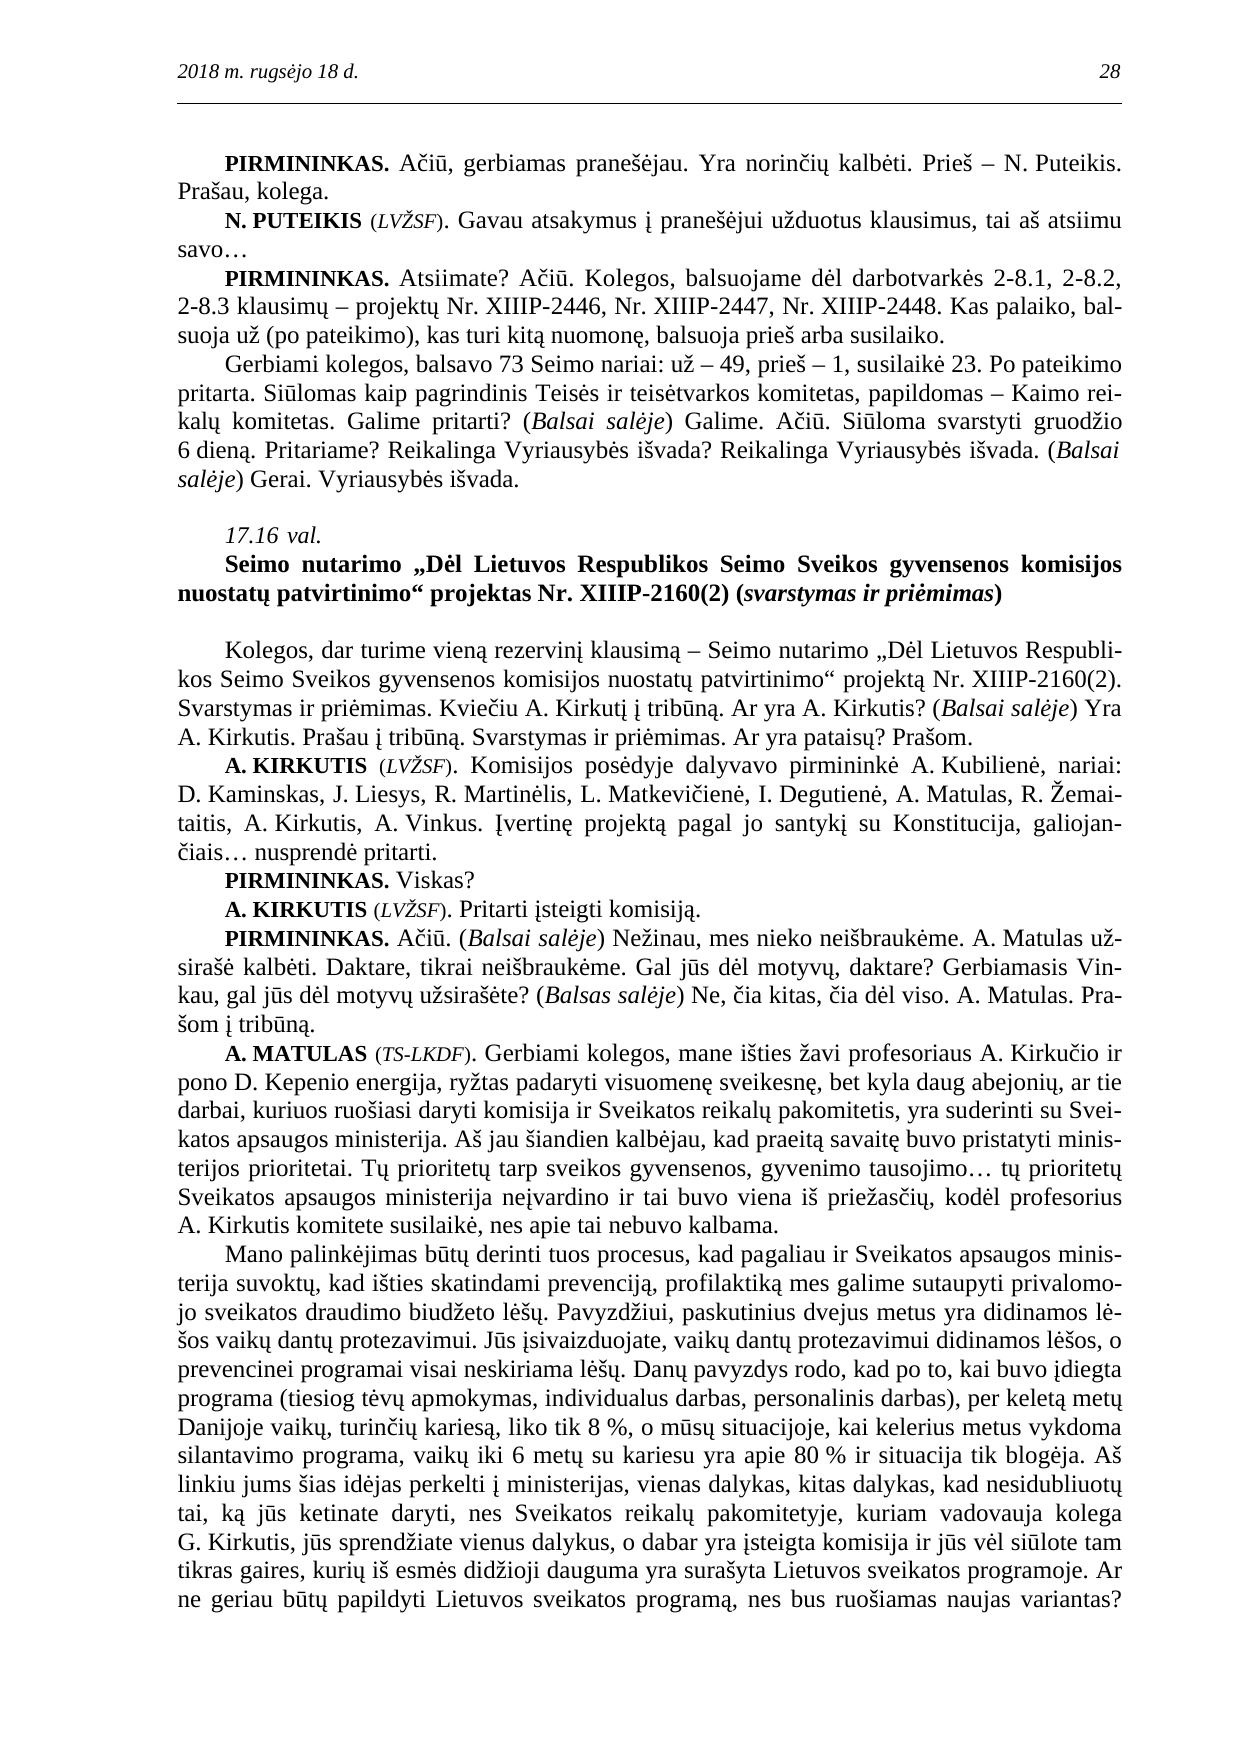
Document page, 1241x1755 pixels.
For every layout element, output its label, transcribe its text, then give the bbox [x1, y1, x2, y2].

text PIRMININKAS. At­si­i­ma­te? Ačiū. Ko­le­gos, bal­suo­ja­me dėl dar­bo­tvarkės 2-8.1, 2-8.2, 2-8.3 klau­si­mų – pro­jek­tų Nr. XIIIP-2446, Nr. XIIIP-2447, Nr. XIIIP-2448. Kas pa­lai­ko, bal­suo­ja už (po pa­tei­ki­mo), kas tu­ri ki­tą nuo­mo­nę, bal­suo­ja prieš ar­ba su­si­lai­ko. [177, 263, 1122, 349]
text A. MATULAS (TS-LKDF). Ger­bia­mi ko­le­gos, ma­ne iš­ties ža­vi pro­fe­so­riaus A. Kir­ku­čio ir po­no D. Ke­pe­nio ener­gi­ja, ryž­tas pa­da­ry­ti vi­suo­me­nę svei­kes­nę, bet ky­la daug abe­jo­nių, ar tie dar­bai, ku­riuos ruo­šia­si da­ry­ti ko­mi­si­ja ir Svei­ka­tos rei­ka­lų pa­ko­mi­te­tis, yra su­de­rin­ti su Svei­ka­tos ap­sau­gos mi­nis­te­ri­ja. Aš jau šian­dien kal­bė­jau, kad pra­ei­tą sa­vai­tę bu­vo pri­sta­ty­ti mi­nis­te­ri­jos pri­ori­te­tai. Tų pri­ori­te­tų tarp svei­kos gy­ven­se­nos, gy­ve­ni­mo tau­so­ji­mo… tų pri­ori­te­tų Svei­ka­tos ap­sau­gos mi­nis­te­ri­ja ne­įvar­di­no ir tai bu­vo vie­na iš prie­žas­čių, ko­dėl pro­fe­so­rius A. Kir­ku­tis ko­mi­te­te su­si­lai­kė, nes apie tai ne­bu­vo kal­ba­ma. [177, 1038, 1122, 1239]
text A. KIRKUTIS (LVŽSF). Ko­mi­si­jos po­sė­dy­je da­ly­va­vo pir­mi­nin­kė A. Ku­bi­lie­nė, na­riai: D. Ka­mins­kas, J. Lie­sys, R. Mar­ti­nė­lis, L. Mat­ke­vi­čie­nė, I. De­gu­tie­nė, A. Ma­tu­las, R. Že­mai­tai­tis, A. Kir­ku­tis, A. Vin­kus. Įver­ti­nę pro­jek­tą pa­gal jo san­ty­kį su Kon­sti­tu­ci­ja, ga­lio­jan­čiais… nu­spren­dė pri­tar­ti. [177, 750, 1122, 865]
text PIRMININKAS. Ačiū, ger­bia­mas pra­ne­šė­jau. Yra no­rin­čių kal­bė­ti. Prieš – N. Pu­tei­kis. Pra­šau, ko­le­ga. [177, 148, 1122, 205]
text Ger­bia­mi ko­le­gos, bal­sa­vo 73 Sei­mo na­riai: už – 49, prieš – 1, su­si­lai­kė 23. Po pa­tei­ki­mo pri­tar­ta. Siū­lo­mas kaip pa­grin­di­nis Tei­sės ir tei­sėt­var­kos ko­mi­te­tas, pa­pil­do­mas – Kai­mo rei­ka­lų ko­mi­te­tas. Ga­li­me pri­tar­ti? (Bal­sai sa­lė­je) Ga­li­me. Ačiū. Siū­lo­ma svars­ty­ti gruo­džio 6 die­ną. Pri­ta­ria­me? Rei­ka­lin­ga Vy­riau­sy­bės iš­va­da? Rei­ka­lin­ga Vy­riau­sy­bės iš­va­da. (Bal­sai sa­lė­je) Ge­rai. Vy­riau­sy­bės iš­va­da. [177, 349, 1122, 493]
text Ko­le­gos, dar tu­ri­me vie­ną re­zer­vi­nį klau­si­mą – Sei­mo nu­ta­ri­mo „Dėl Lie­tu­vos Res­pub­li­kos Sei­mo Svei­kos gy­ven­se­nos ko­mi­si­jos nuo­sta­tų pa­tvir­ti­ni­mo“ pro­jek­tą Nr. XIIIP-2160(2). Svars­ty­mas ir pri­ėmi­mas. Kvie­čiu A. Kir­ku­tį į tri­bū­ną. Ar yra A. Kir­ku­tis? (Bal­sai sa­lė­je) Yra A. Kir­ku­tis. Pra­šau į tri­bū­ną. Svars­ty­mas ir pri­ėmi­mas. Ar yra pa­tai­sų? Pra­šom. [177, 635, 1122, 750]
text N. PUTEIKIS (LVŽSF). Ga­vau at­sa­ky­mus į pra­ne­šė­jui už­duo­tus klau­si­mus, tai aš at­si­i­mu sa­vo… [177, 205, 1122, 263]
text 17.16 val. [224, 521, 1122, 549]
text Ma­no pa­lin­kė­ji­mas bū­tų de­rin­ti tuos pro­ce­sus, kad pa­ga­liau ir Svei­ka­tos ap­sau­gos mi­nis­te­ri­ja su­vok­tų, kad iš­ties ska­tin­da­mi pre­ven­ci­ją, pro­fi­lak­ti­ką mes ga­li­me su­tau­py­ti pri­va­lo­mo­jo svei­ka­tos drau­di­mo biu­dže­to lė­šų. Pa­vyz­džiui, pas­ku­ti­nius dve­jus me­tus yra di­di­na­mos lė­šos vai­kų dan­tų pro­te­za­vi­mui. Jūs įsi­vaiz­duo­ja­te, vai­kų dan­tų pro­te­za­vi­mui di­di­na­mos lė­šos, o pre­ven­ci­nei pro­gra­mai vi­sai ne­ski­ria­ma lė­šų. Da­nų pa­vyz­dys ro­do, kad po to, kai bu­vo įdie­g­ta pro­gra­ma (tie­siog tė­vų ap­mo­ky­mas, in­di­vi­du­a­lus dar­bas, per­so­na­li­nis dar­bas), per ke­le­tą me­tų Da­ni­jo­je vai­kų, tu­rin­čių ka­rie­są, li­ko tik 8 %, o mū­sų si­tu­a­ci­jo­je, kai ke­le­rius me­tus vyk­do­ma si­lan­ta­vi­mo pro­gra­ma, vai­kų iki 6 me­tų su ka­rie­su yra apie 80 % ir si­tu­a­ci­ja tik blo­gė­ja. Aš lin­kiu jums šias idė­jas per­kel­ti į mi­nis­te­ri­jas, vie­nas da­ly­kas, ki­tas da­ly­kas, kad ne­si­dub­liuo­tų tai, ką jūs ke­ti­na­te da­ry­ti, nes Svei­ka­tos rei­ka­lų pa­ko­mi­te­tyje, ku­riam va­do­vau­ja ko­le­ga G. Kir­ku­tis, jūs spren­džia­te vie­nus da­ly­kus, o da­bar yra įsteig­ta ko­mi­si­ja ir jūs vėl siū­lo­te tam tik­ras gai­res, ku­rių iš es­mės di­džio­ji dau­gu­ma yra su­ra­šy­ta Lie­tu­vos svei­ka­tos pro­gra­mo­je. Ar ne ge­riau bū­tų pa­pil­dy­ti Lie­tu­vos svei­ka­tos pro­gra­mą, nes bus ruo­šia­mas nau­jas va­rian­tas? [177, 1239, 1122, 1613]
text PIRMININKAS. Ačiū. (Bal­sai sa­lė­je) Ne­ži­nau, mes nie­ko ne­iš­brau­kė­me. A. Ma­tu­las už­si­ra­šė kal­bė­ti. Dak­ta­re, tik­rai ne­iš­brau­kė­me. Gal jūs dėl mo­ty­vų, dak­ta­re? Ger­bia­ma­sis Vin­kau, gal jūs dėl mo­ty­vų už­si­ra­šė­te? (Bal­sas sa­lė­je) Ne, čia ki­tas, čia dėl vi­so. A. Ma­tu­las. Pra­šom į tri­bū­ną. [177, 923, 1122, 1038]
text A. KIRKUTIS (LVŽSF). Pri­tar­ti įsteig­ti ko­mi­si­ją. [177, 894, 1122, 923]
text Sei­mo nu­ta­ri­mo „Dėl Lie­tu­vos Res­pub­li­kos Sei­mo Svei­kos gy­ven­se­nos ko­mi­si­jos nuo­sta­tų pa­tvir­ti­ni­mo“ pro­jek­tas Nr. XIIIP-2160(2) (svars­ty­mas ir pri­ėmi­mas) [177, 549, 1122, 607]
text PIRMININKAS. Vis­kas? [177, 865, 1122, 894]
